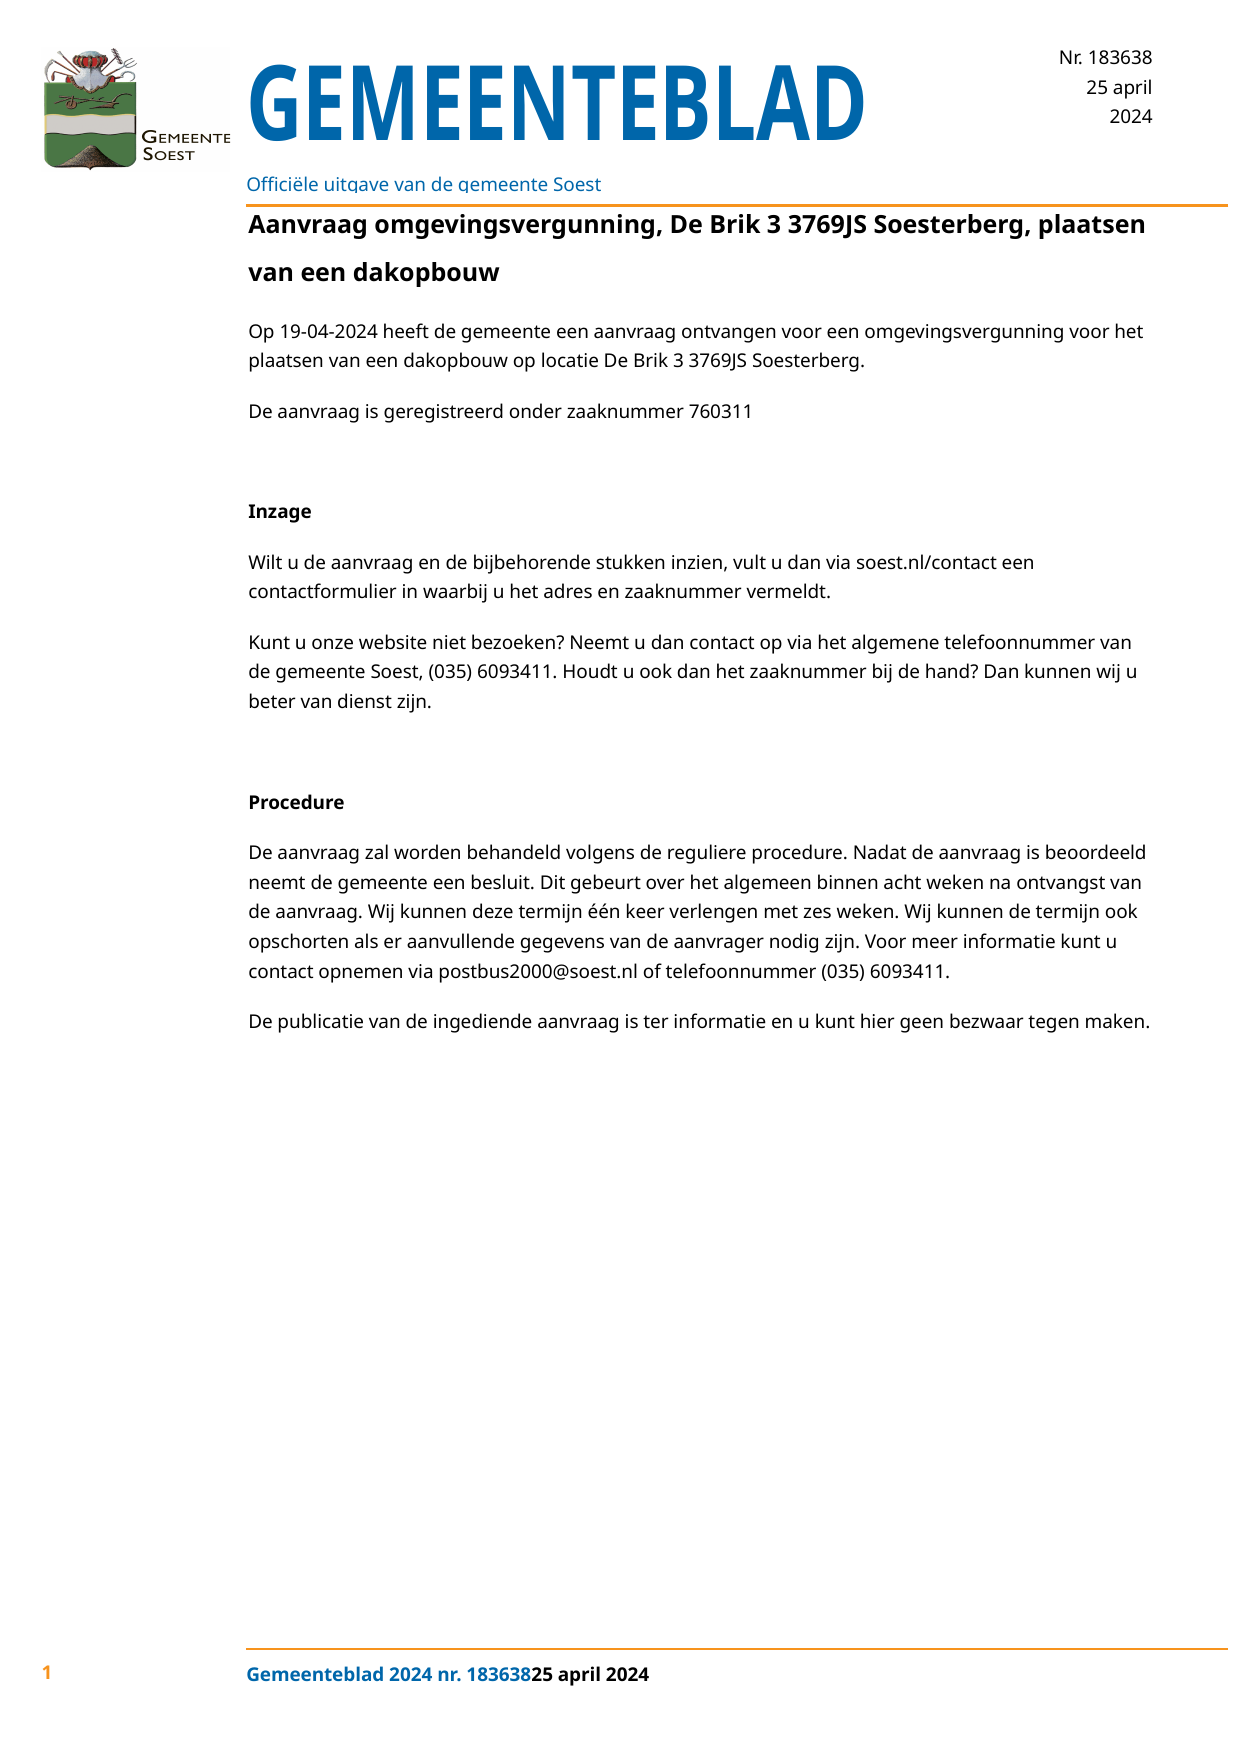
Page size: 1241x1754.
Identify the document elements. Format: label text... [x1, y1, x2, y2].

text Op 19-04-2024 heeft de gemeente een aanvraag ontvangen voor een omgevingsvergunning voor het plaatsen van een dakopbouw op locatie De Brik 3 3769JS Soesterberg. [248, 318, 1152, 373]
text Kunt u onze website niet bezoeken? Neemt u dan contact op via het algemene telefoonnummer van de gemeente Soest, (035) 6093411. Houdt u ook dan het zaaknummer bij de hand? Dan kunnen wij u beter van dienst zijn. [248, 629, 1152, 714]
text De aanvraag zal worden behandeld volgens de reguliere procedure. Nadat de aanvraag is beoordeeld neemt de gemeente een besluit. Dit gebeurt over het algemeen binnen acht weken na ontvangst van de aanvraag. Wij kunnen deze termijn één keer verlengen met zes weken. Wij kunnen de termijn ook opschorten als er aanvullende gegevens van de aanvrager nodig zijn. Voor meer informatie kunt u contact opnemen via postbus2000@soest.nl of telefoonnummer (035) 6093411. [248, 839, 1152, 984]
text Procedure [248, 789, 1152, 815]
text De publicatie van de ingediende aanvraag is ter informatie en u kunt hier geen bezwaar tegen maken. [248, 1008, 1152, 1034]
picture [41, 47, 231, 172]
text De aanvraag is geregistreerd onder zaaknummer 760311 [248, 398, 1152, 424]
text Aanvraag omgevingsvergunning, De Brik 3 3769JS Soesterberg, plaatsen van een dakopbouw [248, 207, 1152, 288]
text Inzage [248, 499, 1152, 524]
text Wilt u de aanvraag en de bijbehorende stukken inzien, vult u dan via soest.nl/contact een contactformulier in waarbij u het adres en zaaknummer vermeldt. [248, 549, 1152, 604]
